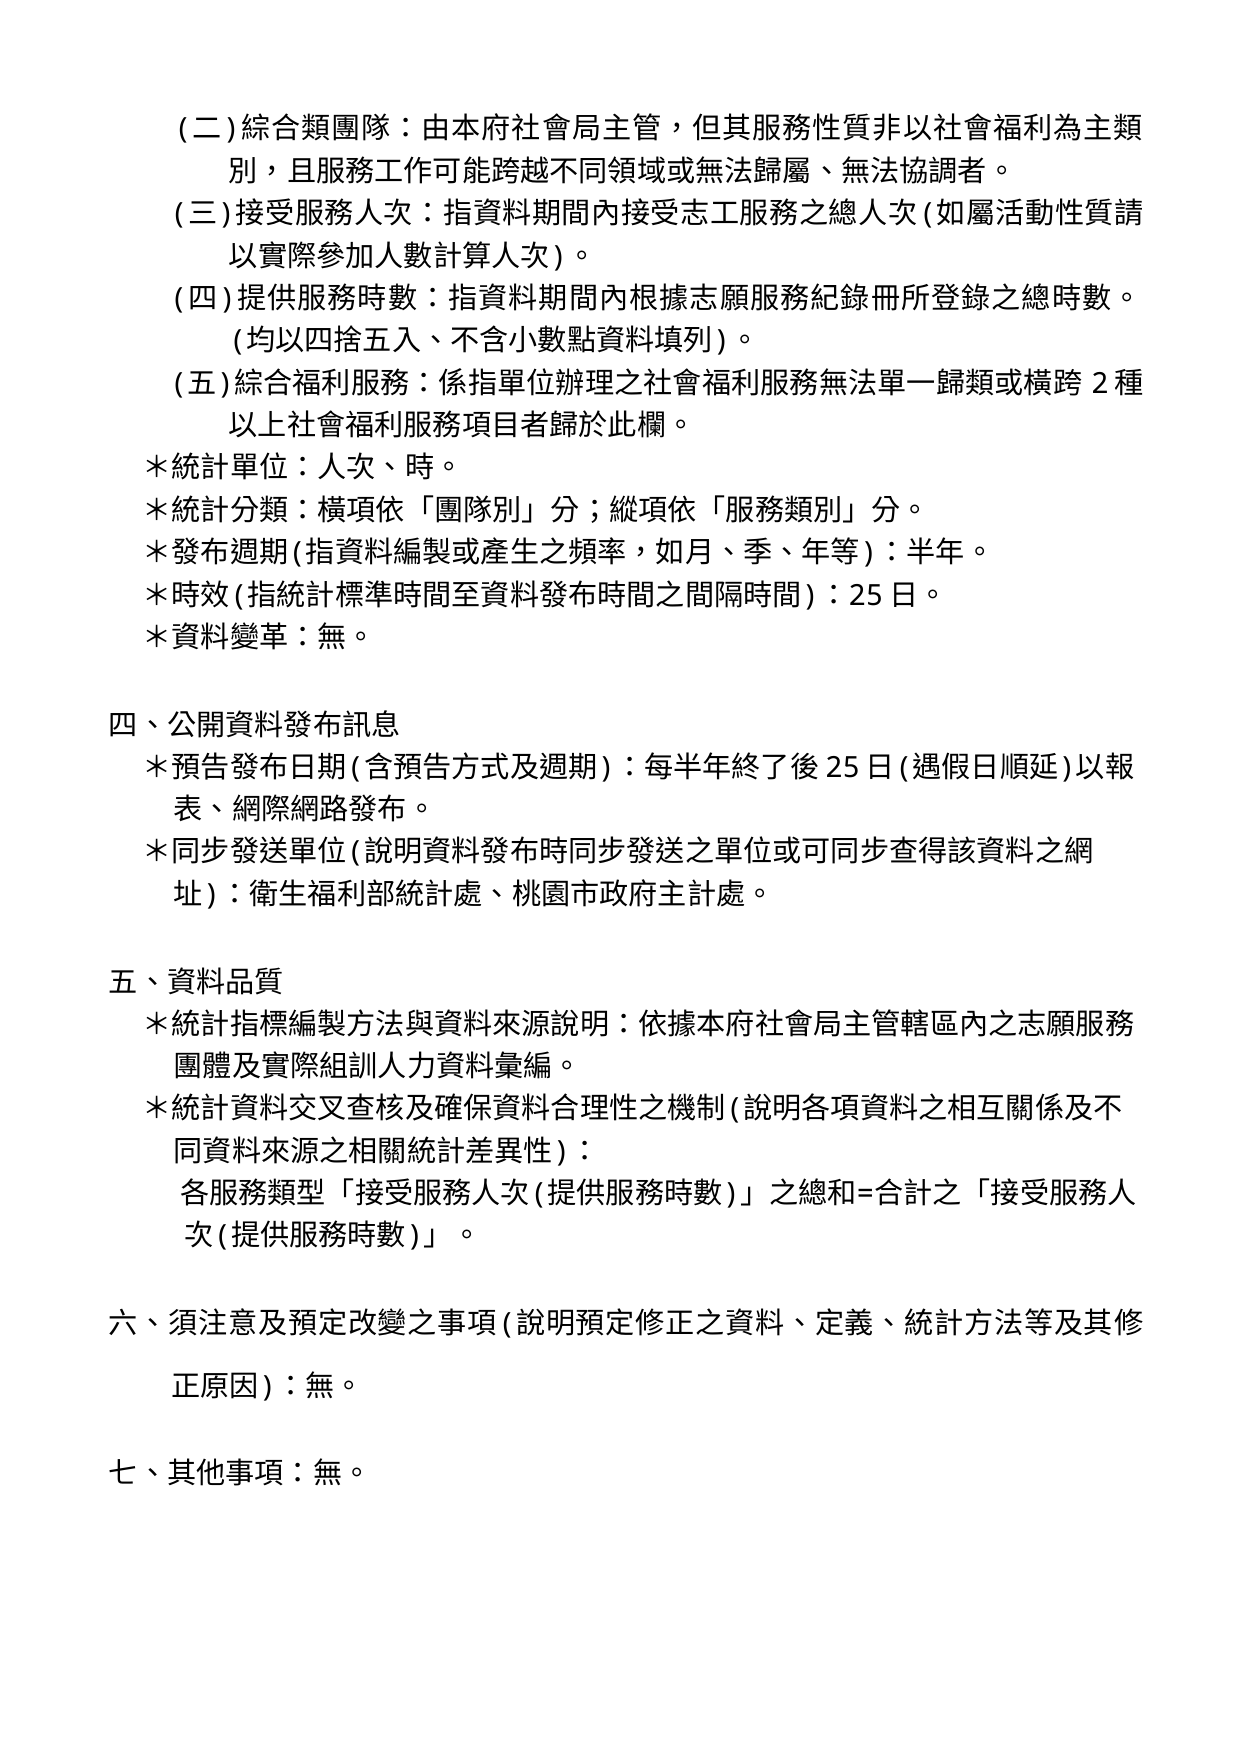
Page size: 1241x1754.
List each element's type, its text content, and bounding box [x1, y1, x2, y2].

table_header 統計資料背景說明 資料種類：其他社群活動統計 資料項目：桃園市社會局推展志願服務志工服務成果 一、發布及編製機關單位 ＊發布機關、單位：桃園市政府社會局會計室 ＊編製單位：桃園市政府社會局人民團體科 ＊聯絡電話：(03)3322101#6444 ＊傳真：(03)3348721 ＊電子信箱：10025558@mail.tycg.gov.tw 二、發布形式 ＊口頭： ( )記者會或說明會 ＊書面： ( )新聞稿 ( )報表 ( )書刊，刊名： ＊電子媒體： ( )線上書刊及資料庫， 網址： ( )磁片 ( )光碟片 (√)其他 Open Document File (odf)、Portable Document Format (pdf) 或Excel檔案。 三、資料範圍、週期及時效 ＊統計地區範圍及對象：凡由桃園市政府社會局主管並依據志願服務法相關規定參與志願服務工作之社會大眾，均為統計對象。 ＊統計標準時間：動態資料上半年以1至6月、下半年以7至12月之事實為準；靜態資料以6月底、12月底之事實為準。 ＊統計項目定義： (一)社會福利類團隊：由本府社會局主管，其服務性質為社會福利類別。 (二)綜合類團隊：由本府社會局主管，但其服務性質非以社會福利為主類別，且服務工作可能跨越不同領域或無法歸屬、無法協調者。 (三)接受服務人次：指資料期間內接受志工服務之總人次(如屬活動性質請以實際參加人數計算人次)。 (四)提供服務時數：指資料期間內根據志願服務紀錄冊所登錄之總時數。(均以四捨五入、不含小數點資料填列)。 (五)綜合福利服務：係指單位辦理之社會福利服務無法單一歸類或橫跨2種以上社會福利服務項目者歸於此欄。 ＊統計單位：人次、時。 ＊統計分類：橫項依「團隊別」分；縱項依「服務類別」分。 ＊發布週期(指資料編製或產生之頻率，如月、季、年等)：半年。 ＊時效(指統計標準時間至資料發布時間之間隔時間)：25日。 ＊資料變革：無。 四、公開資料發布訊息 ＊預告發布日期(含預告方式及週期)：每半年終了後25日(遇假日順延)以報表、網際網路發布。 ＊同步發送單位(說明資料發布時同步發送之單位或可同步查得該資料之網址)：衛生福利部統計處、桃園市政府主計處。 五、資料品質 ＊統計指標編製方法與資料來源說明：依據本府社會局主管轄區內之志願服務團體及實際組訓人力資料彙編。 ＊統計資料交叉查核及確保資料合理性之機制(說明各項資料之相互關係及不同資料來源之相關統計差異性)： 各服務類型「接受服務人次(提供服務時數)」之總和=合計之「接受服務人次(提供服務時數)」。 六、須注意及預定改變之事項(說明預定修正之資料、定義、統計方法等及其修正原因)：無。 七、其他事項：無。 [98, 105, 1155, 1492]
